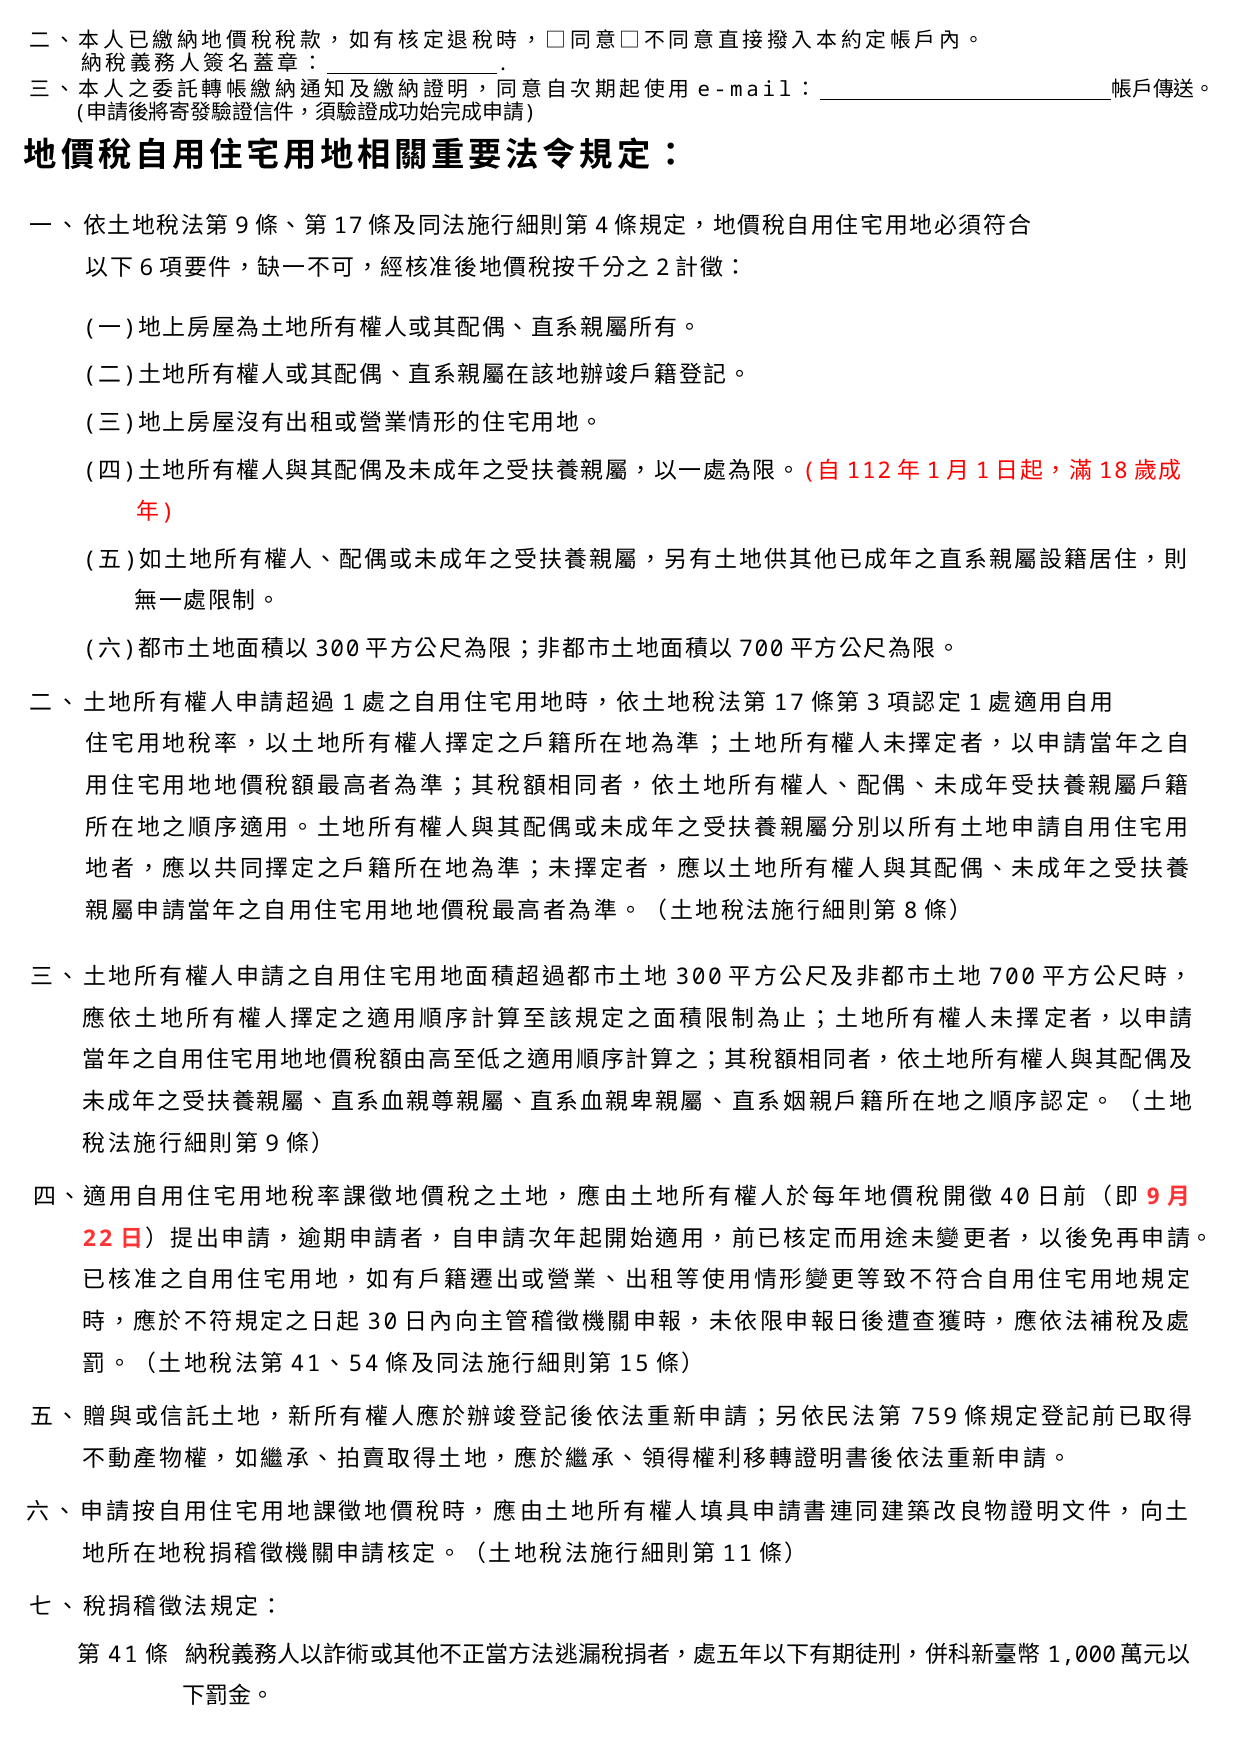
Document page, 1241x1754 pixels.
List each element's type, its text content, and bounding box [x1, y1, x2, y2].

text 四、適用自用住宅用地稅率課徵地價稅之土地，應由土地所有權人於每年地價稅開徵40日前（即9月22日）提出申請，逾期申請者，自申請次年起開始適用，前已核定而用途未變更者，以後免再申請。已核准之自用住宅用地，如有戶籍遷出或營業、出租等使用情形變更等致不符合自用住宅用地規定時，應於不符規定之日起30日內向主管稽徵機關申報，未依限申報日後遭查獲時，應依法補稅及處罰。（土地稅法第41、54條及同法施行細則第15條） [33, 1171, 1190, 1379]
text 三、本人之委託轉帳繳納通知及繳納證明，同意自次期起使用e-mail： 帳戶傳送。 [29, 78, 1217, 101]
text 二、本人已繳納地價稅稅款，如有核定退稅時，□同意□不同意直接撥入本約定帳戶內。 [29, 29, 1217, 52]
text 三、土地所有權人申請之自用住宅用地面積超過都市土地300平方公尺及非都市土地700平方公尺時，應依土地所有權人擇定之適用順序計算至該規定之面積限制為止；土地所有權人未擇定者，以申請當年之自用住宅用地地價稅額由高至低之適用順序計算之；其稅額相同者，依土地所有權人與其配偶及未成年之受扶養親屬、直系血親尊親屬、直系血親卑親屬、直系姻親戶籍所在地之順序認定。（土地稅法施行細則第9條） [30, 951, 1193, 1159]
text (三)地上房屋沒有出租或營業情形的住宅用地。 [83, 397, 1217, 439]
text (六)都市土地面積以300平方公尺為限；非都市土地面積以700平方公尺為限。 [83, 623, 1217, 665]
text (申請後將寄發驗證信件，須驗證成功始完成申請) [74, 101, 1217, 124]
text 第41條 納稅義務人以詐術或其他不正當方法逃漏稅捐者，處五年以下有期徒刑，併科新臺幣1,000萬元以下罰金。 [77, 1629, 1190, 1712]
text (四)土地所有權人與其配偶及未成年之受扶養親屬，以一處為限。(自112年1月1日起，滿18歲成年) [83, 445, 1205, 528]
text 納稅義務人簽名蓋章： . [64, 52, 1217, 75]
text 以下6項要件，缺一不可，經核准後地價稅按千分之2計徵： [86, 242, 1217, 283]
text (一)地上房屋為土地所有權人或其配偶、直系親屬所有。 [83, 302, 1217, 343]
text 住宅用地稅率，以土地所有權人擇定之戶籍所在地為準；土地所有權人未擇定者，以申請當年之自用住宅用地地價稅額最高者為準；其稅額相同者，依土地所有權人、配偶、未成年受扶養親屬戶籍所在地之順序適用。土地所有權人與其配偶或未成年之受扶養親屬分別以所有土地申請自用住宅用地者，應以共同擇定之戶籍所在地為準；未擇定者，應以土地所有權人與其配偶、未成年之受扶養親屬申請當年之自用住宅用地地價稅最高者為準。（土地稅法施行細則第8條） [86, 718, 1190, 927]
text 六、申請按自用住宅用地課徵地價稅時，應由土地所有權人填具申請書連同建築改良物證明文件，向土地所在地稅捐稽徵機關申請核定。（土地稅法施行細則第11條） [26, 1486, 1190, 1569]
text 七、稅捐稽徵法規定： [29, 1581, 1217, 1623]
text (五)如土地所有權人、配偶或未成年之受扶養親屬，另有土地供其他已成年之直系親屬設籍居住，則無一處限制。 [83, 534, 1190, 617]
text 二、土地所有權人申請超過1處之自用住宅用地時，依土地稅法第17條第3項認定1處適用自用 [29, 677, 1211, 718]
text 一、依土地稅法第9條、第17條及同法施行細則第4條規定，地價稅自用住宅用地必須符合 [29, 200, 1217, 242]
text 五、贈與或信託土地，新所有權人應於辦竣登記後依法重新申請；另依民法第759條規定登記前已取得不動產物權，如繼承、拍賣取得土地，應於繼承、領得權利移轉證明書後依法重新申請。 [30, 1391, 1193, 1474]
text 地價稅自用住宅用地相關重要法令規定： [24, 128, 1217, 176]
text (二)土地所有權人或其配偶、直系親屬在該地辦竣戶籍登記。 [83, 349, 1217, 391]
